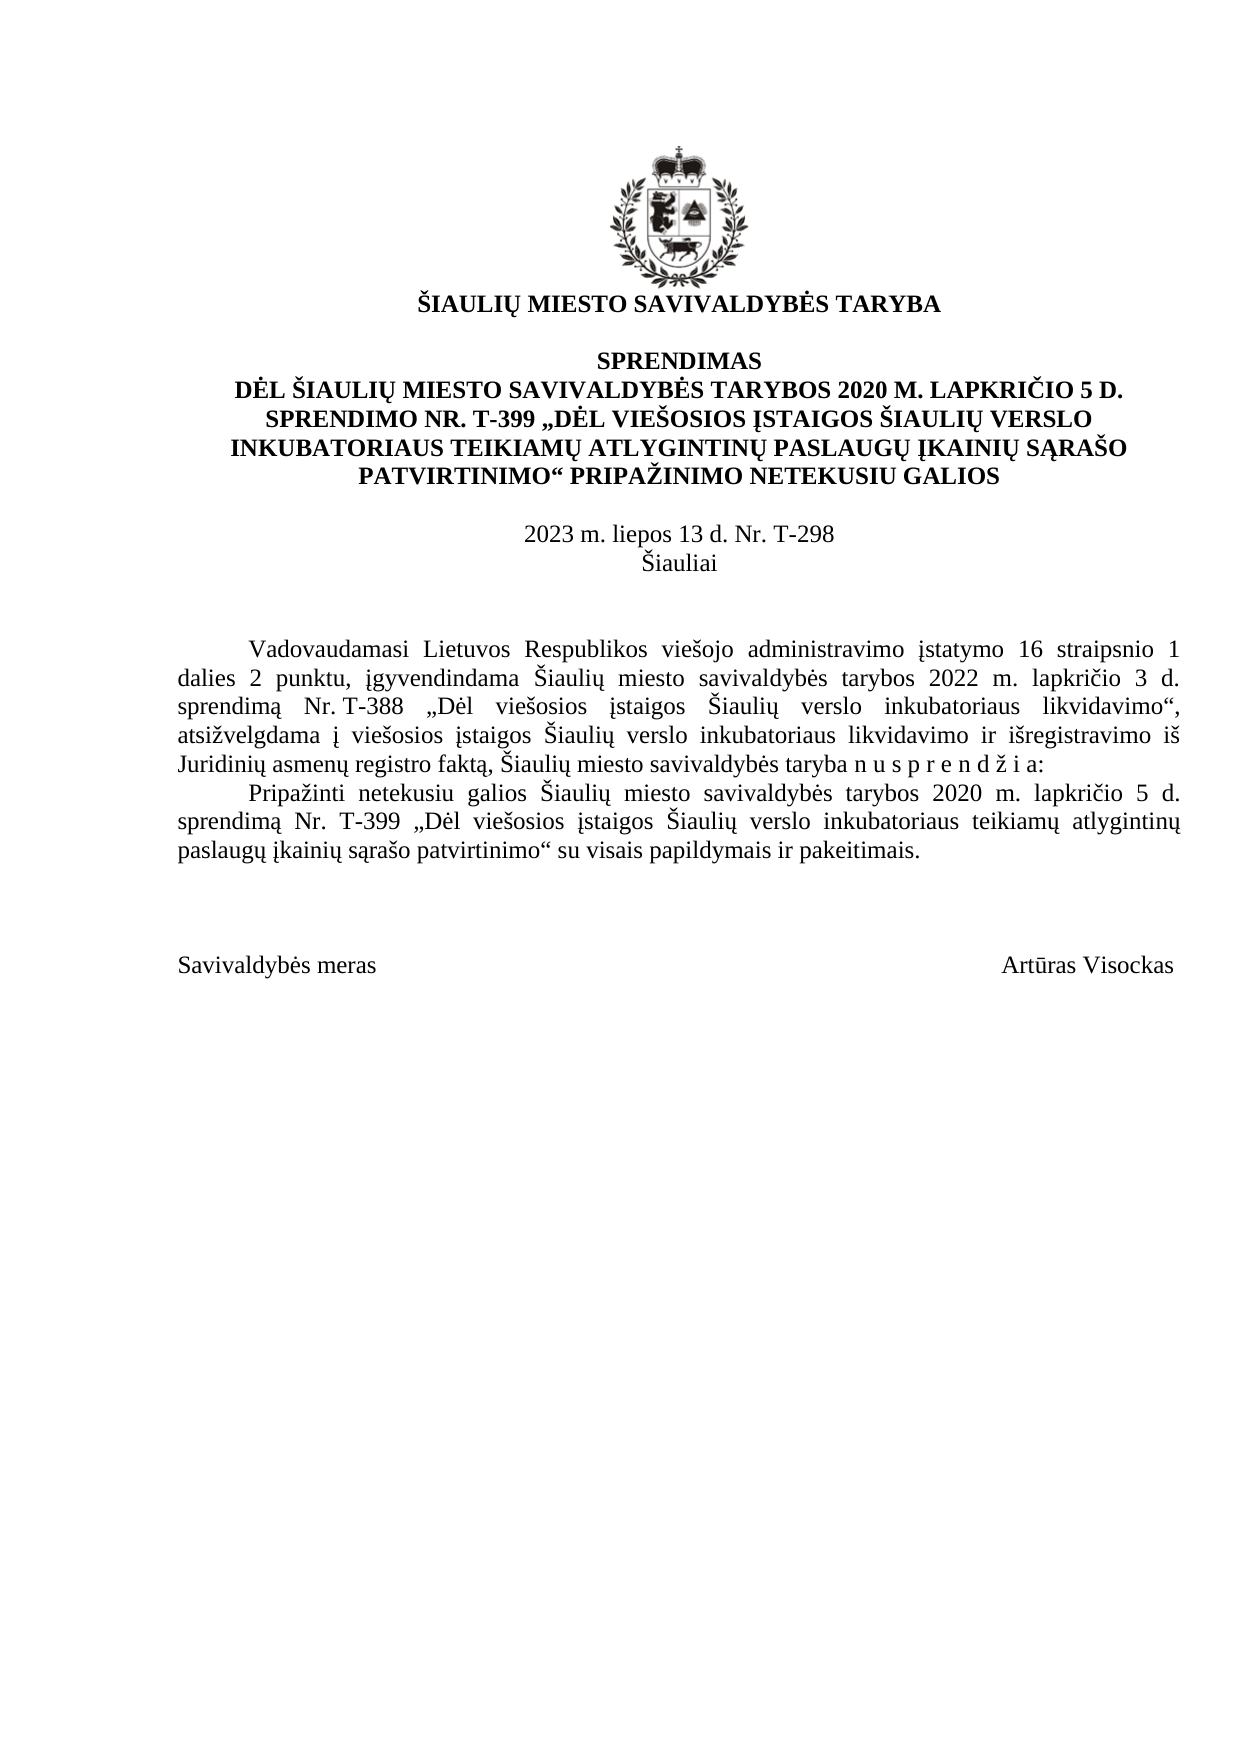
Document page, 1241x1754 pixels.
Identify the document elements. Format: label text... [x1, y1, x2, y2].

text Šiauliai [177, 548, 1181, 576]
text SPRENDIMAS [177, 346, 1181, 375]
text DĖL ŠIAULIŲ MIESTO SAVIVALDYBĖS TARYBOS 2020 M. LAPKRIČIO 5 D. SPRENDIMO NR. T-399 „DĖL VIEŠOSIOS ĮSTAIGOS ŠIAULIŲ VERSLO INKUBATORIAUS TEIKIAMŲ ATLYGINTINŲ PASLAUGŲ ĮKAINIŲ SĄRAŠO PATVIRTINIMO“ PRIPAŽINIMO NETEKUSIU GALIOS [177, 375, 1181, 490]
text Savivaldybės meras Artūras Visockas [177, 950, 1181, 979]
text 2023 m. liepos 13 d. Nr. T-298 [177, 519, 1181, 548]
text ŠIAULIŲ MIESTO SAVIVALDYBĖS TARYBA [177, 289, 1181, 318]
text Vadovaudamasi Lietuvos Respublikos viešojo administravimo įstatymo 16 straipsnio 1 dalies 2 punktu, įgyvendindama Šiaulių miesto savivaldybės tarybos 2022 m. lapkričio 3 d. sprendimą Nr. T‑388 „Dėl viešosios įstaigos Šiaulių verslo inkubatoriaus likvidavimo“, atsižvelgdama į viešosios įstaigos Šiaulių verslo inkubatoriaus likvidavimo ir išregistravimo iš Juridinių asmenų registro faktą, Šiaulių miesto savivaldybės taryba nusprendžia: [177, 634, 1181, 778]
text Pripažinti netekusiu galios Šiaulių miesto savivaldybės tarybos 2020 m. lapkričio 5 d. sprendimą Nr. T-399 „Dėl viešosios įstaigos Šiaulių verslo inkubatoriaus teikiamų atlygintinų paslaugų įkainių sąrašo patvirtinimo“ su visais papildymais ir pakeitimais. [177, 778, 1181, 864]
